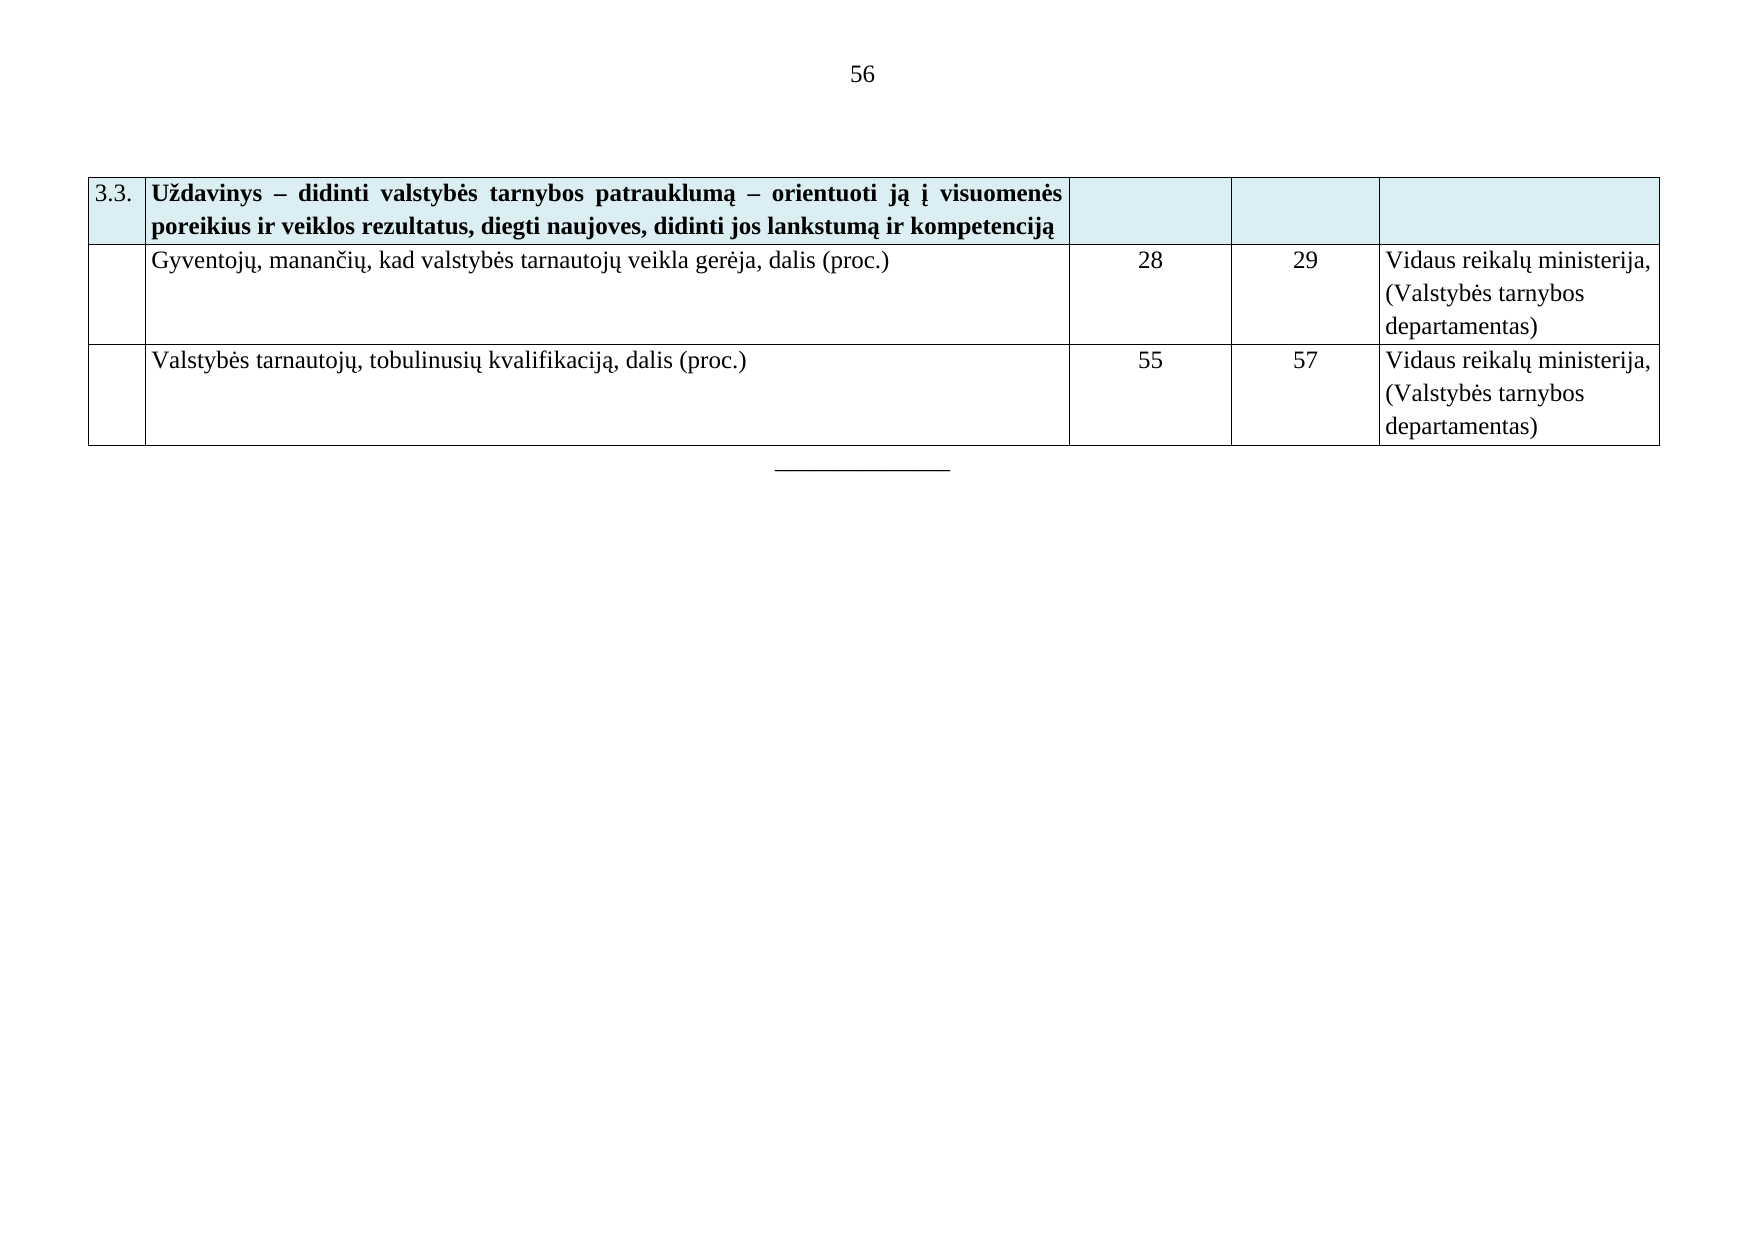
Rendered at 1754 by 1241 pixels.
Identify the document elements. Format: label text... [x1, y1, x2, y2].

table_cell [1070, 178, 1231, 244]
table_cell [89, 245, 145, 344]
table_cell Vidaus reikalų ministerija, (Valstybės tarnybos departamentas) [1380, 245, 1659, 344]
table_cell [1232, 178, 1379, 244]
table_cell [89, 345, 145, 444]
table_cell Uždavinys – didinti valstybės tarnybos patrauklumą – orientuoti ją į visuomenės poreikius ir veiklos rezultatus, diegti naujoves, didinti jos lankstumą ir kompetenciją [146, 178, 1069, 244]
table_cell 55 [1070, 345, 1231, 444]
table_cell Vidaus reikalų ministerija, (Valstybės tarnybos departamentas) [1380, 345, 1659, 444]
table_cell 28 [1070, 245, 1231, 344]
table_cell [1380, 178, 1659, 244]
table_cell 3.3. [89, 178, 145, 244]
table_cell 57 [1232, 345, 1379, 444]
text ______________ [89, 446, 1636, 474]
table_cell 29 [1232, 245, 1379, 344]
table_cell Valstybės tarnautojų, tobulinusių kvalifikaciją, dalis (proc.) [146, 345, 1069, 444]
table_cell Gyventojų, manančių, kad valstybės tarnautojų veikla gerėja, dalis (proc.) [146, 245, 1069, 344]
